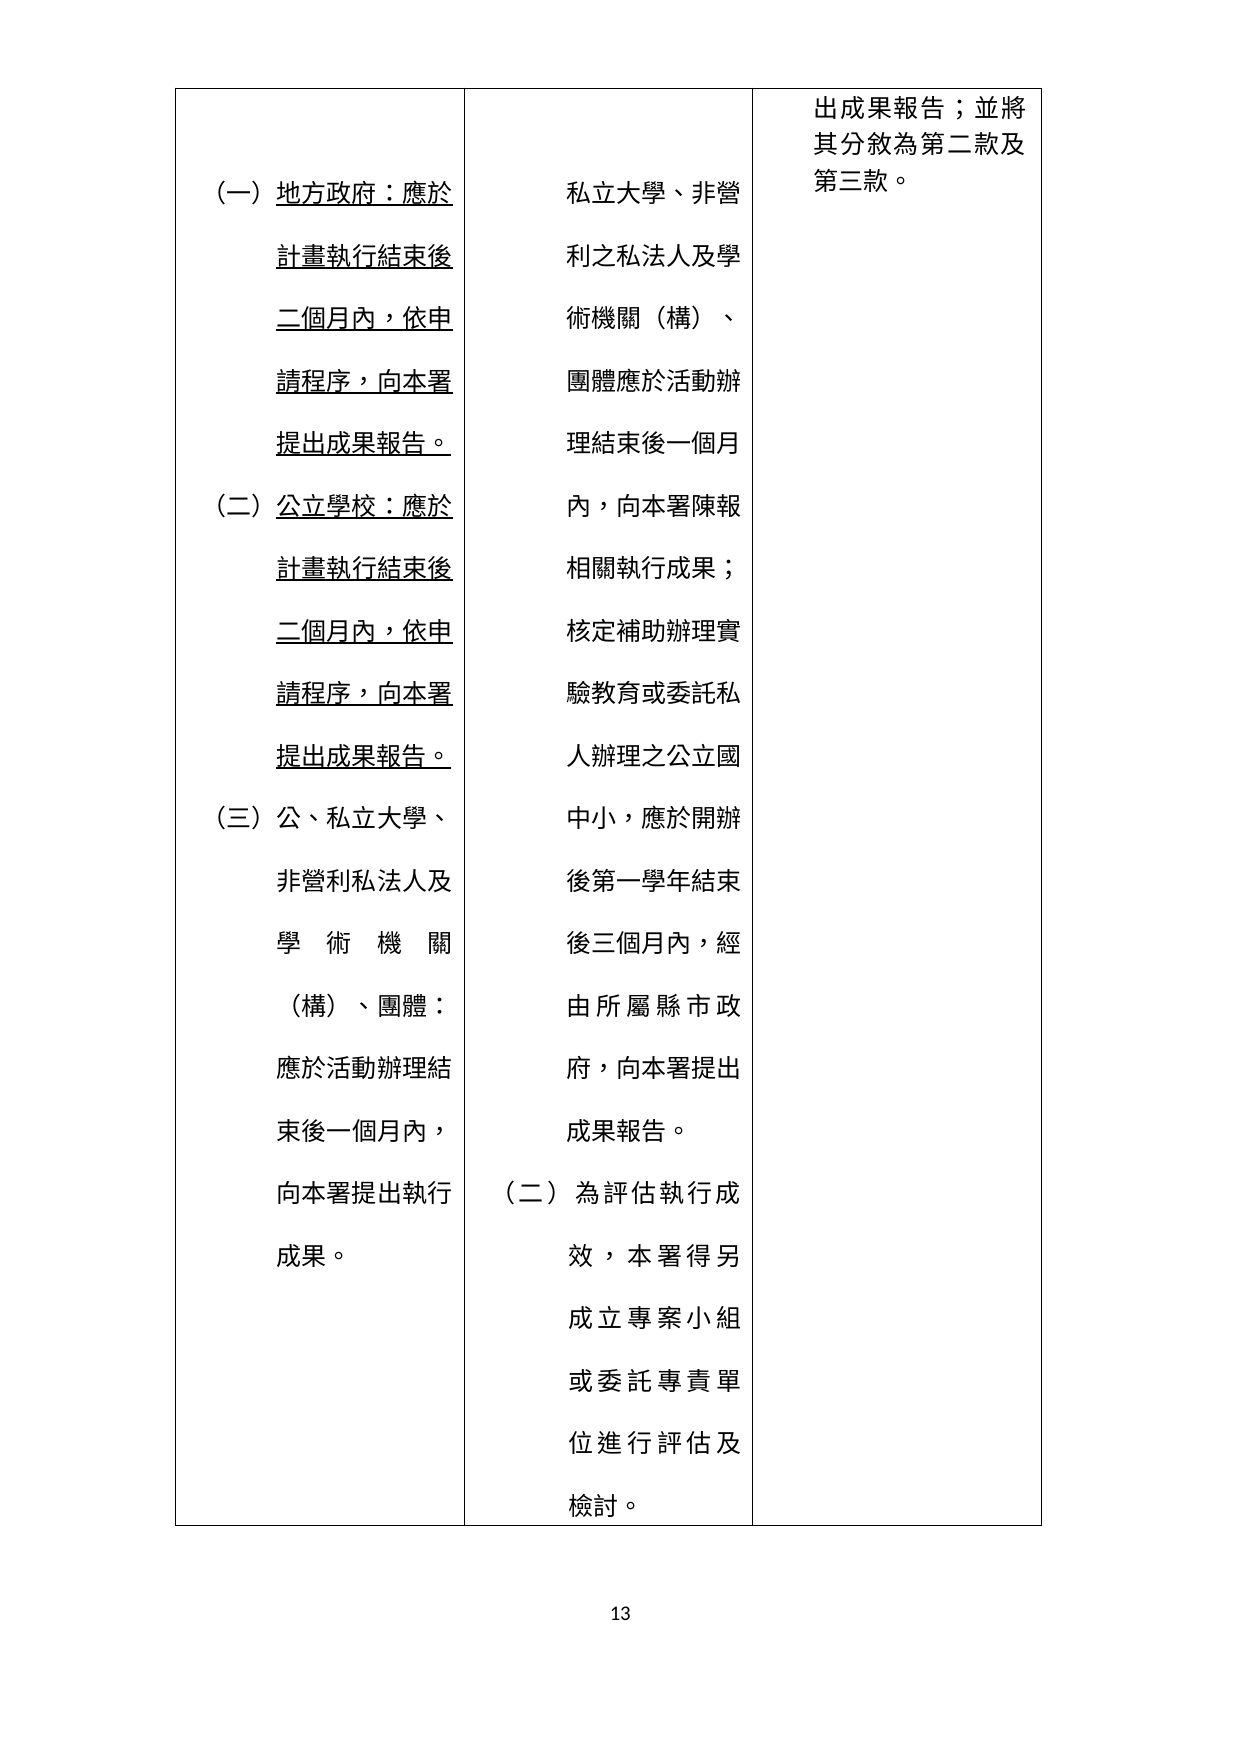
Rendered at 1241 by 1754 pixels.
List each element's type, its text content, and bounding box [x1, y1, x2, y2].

table_cell 出成果報告；並將其分敘為第二款及第三款。 [753, 89, 1041, 1525]
table_cell 私立大學、非營利之私法人及學術機關（構）、團體應於活動辦理結束後一個月內，向本署陳報相關執行成果；核定補助辦理實驗教育或委託私人辦理之公立國中小，應於開辦後第一學年結束後三個月內，經由所屬縣市政府，向本署提出成果報告。 （二）為評估執行成效，本署得另成立專案小組或委託專責單位進行評估及檢討。 [465, 89, 752, 1525]
table_cell 本補助成果之報告方式如下： 地方政府：應於計畫執行結束後二個月內，依申請程序，向本署提出成果報告。 公立學校：應於計畫執行結束後二個月內，依申請程序，向本署提出成果報告。 公、私立大學、非營利私法人及學術機關（構）、團體：應於活動辦理結束後一個月內，向本署提出執行成果。 [176, 89, 464, 1525]
